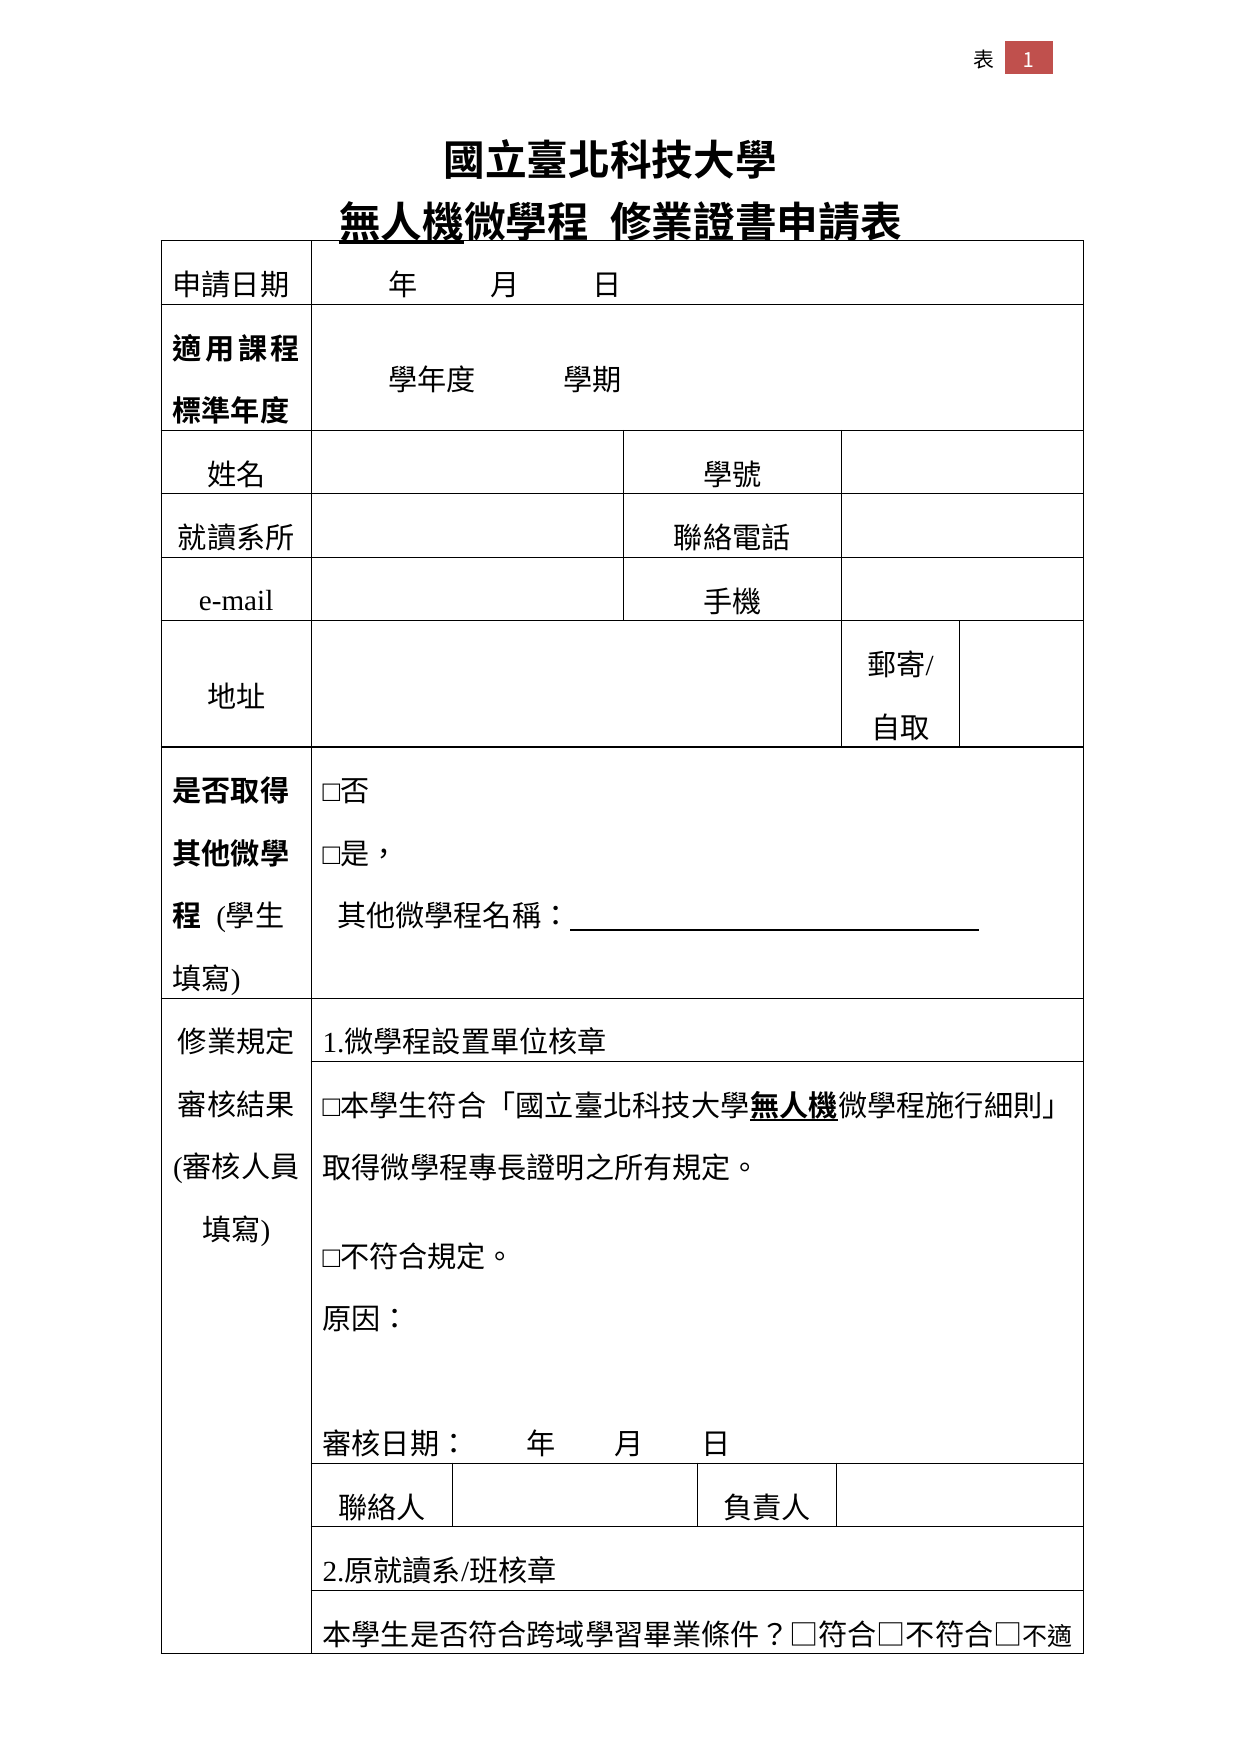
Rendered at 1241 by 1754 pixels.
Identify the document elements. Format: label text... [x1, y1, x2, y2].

table_cell 姓名 [162, 431, 311, 493]
table_cell [453, 1464, 697, 1526]
table_cell 就讀系所 [162, 494, 311, 557]
table_cell 地址 [162, 621, 311, 746]
table_cell [312, 431, 623, 493]
table_cell 2.原就讀系/班核章 [312, 1527, 1083, 1590]
table_cell [312, 494, 623, 557]
table_cell 手機 [624, 558, 841, 620]
table_cell 適用課程標準年度 [162, 305, 311, 430]
table_cell 學號 [624, 431, 841, 493]
table_cell e-mail [162, 558, 311, 620]
table_cell 本學生是否符合跨域學習畢業條件？□符合□不符合□不適 [312, 1591, 1083, 1653]
table_cell [312, 621, 841, 746]
table_cell 1.微學程設置單位核章 [312, 999, 1083, 1061]
table_cell 聯絡電話 [624, 494, 841, 557]
table_cell 郵寄/ 自取 [842, 621, 959, 746]
table_cell [960, 621, 1083, 746]
table_cell □否 □是， 其他微學程名稱： [312, 748, 1083, 997]
table_cell [837, 1464, 1083, 1526]
table_cell 是否取得其他微學程 (學生填寫) [162, 748, 311, 997]
table_cell [842, 431, 1083, 493]
table_header 申請日期 [162, 241, 311, 304]
table_cell 負責人 [698, 1464, 836, 1526]
table_cell 修業規定 審核結果 (審核人員填寫) [162, 999, 311, 1653]
table_cell [842, 558, 1083, 620]
table_cell □本學生符合「國立臺北科技大學無人機微學程施行細則」取得微學程專長證明之所有規定。 □不符合規定。 原因： 審核日期： 年 月 日 [312, 1062, 1083, 1463]
table_cell [842, 494, 1083, 557]
table_cell [312, 558, 623, 620]
table_cell 學年度 學期 [312, 305, 1083, 430]
table_header 年 月 日 [312, 241, 1083, 304]
text 國立臺北科技大學 無人機微學程 修業證書申請表 [187, 115, 1053, 240]
table_cell 聯絡人 [312, 1464, 452, 1526]
